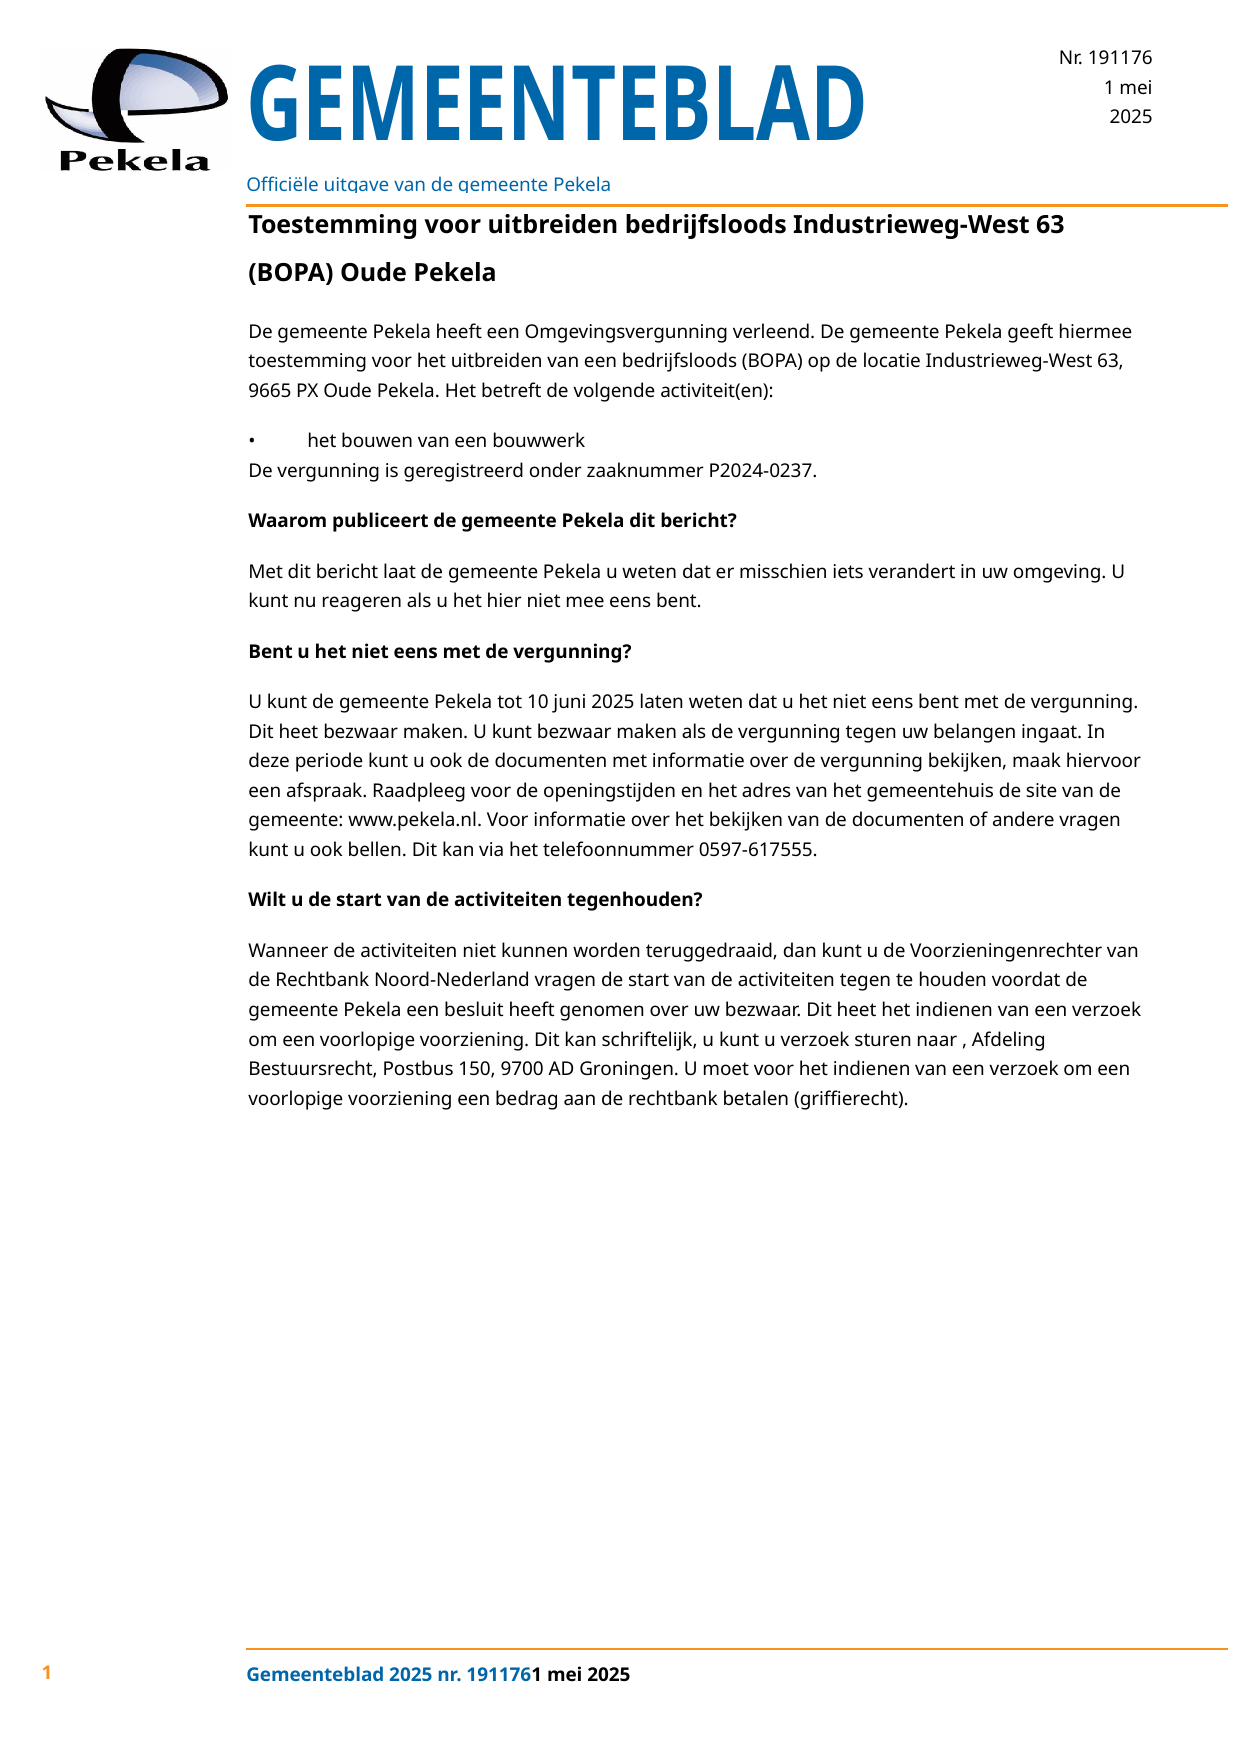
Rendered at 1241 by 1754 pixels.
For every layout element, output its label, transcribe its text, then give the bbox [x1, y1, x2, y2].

text De gemeente Pekela heeft een Omgevingsvergunning verleend. De gemeente Pekela geeft hiermee toestemming voor het uitbreiden van een bedrijfsloods (BOPA) op de locatie Industrieweg-West 63, 9665 PX Oude Pekela. Het betreft de volgende activiteit(en): [248, 318, 1152, 403]
list het bouwen van een bouwwerk [248, 427, 1152, 453]
text U kunt de gemeente Pekela tot 10 juni 2025 laten weten dat u het niet eens bent met de vergunning. Dit heet bezwaar maken. U kunt bezwaar maken als de vergunning tegen uw belangen ingaat. In deze periode kunt u ook de documenten met informatie over de vergunning bekijken, maak hiervoor een afspraak. Raadpleeg voor de openingstijden en het adres van het gemeentehuis de site van de gemeente: www.pekela.nl. Voor informatie over het bekijken van de documenten of andere vragen kunt u ook bellen. Dit kan via het telefoonnummer 0597-617555. [248, 688, 1152, 862]
picture [41, 47, 231, 172]
text Bent u het niet eens met de vergunning? [248, 638, 1152, 664]
text De vergunning is geregistreerd onder zaaknummer P2024-0237. [248, 457, 1152, 483]
text Toestemming voor uitbreiden bedrijfsloods Industrieweg-West 63 (BOPA) Oude Pekela [248, 207, 1152, 288]
text Wilt u de start van de activiteiten tegenhouden? [248, 887, 1152, 912]
text Waarom publiceert de gemeente Pekela dit bericht? [248, 507, 1152, 533]
text Wanneer de activiteiten niet kunnen worden teruggedraaid, dan kunt u de Voorzieningenrechter van de Rechtbank Noord-Nederland vragen de start van de activiteiten tegen te houden voordat de gemeente Pekela een besluit heeft genomen over uw bezwaar. Dit heet het indienen van een verzoek om een voorlopige voorziening. Dit kan schriftelijk, u kunt u verzoek sturen naar , Afdeling Bestuursrecht, Postbus 150, 9700 AD Groningen. U moet voor het indienen van een verzoek om een voorlopige voorziening een bedrag aan de rechtbank betalen (griffierecht). [248, 937, 1152, 1111]
text Met dit bericht laat de gemeente Pekela u weten dat er misschien iets verandert in uw omgeving. U kunt nu reageren als u het hier niet mee eens bent. [248, 558, 1152, 613]
